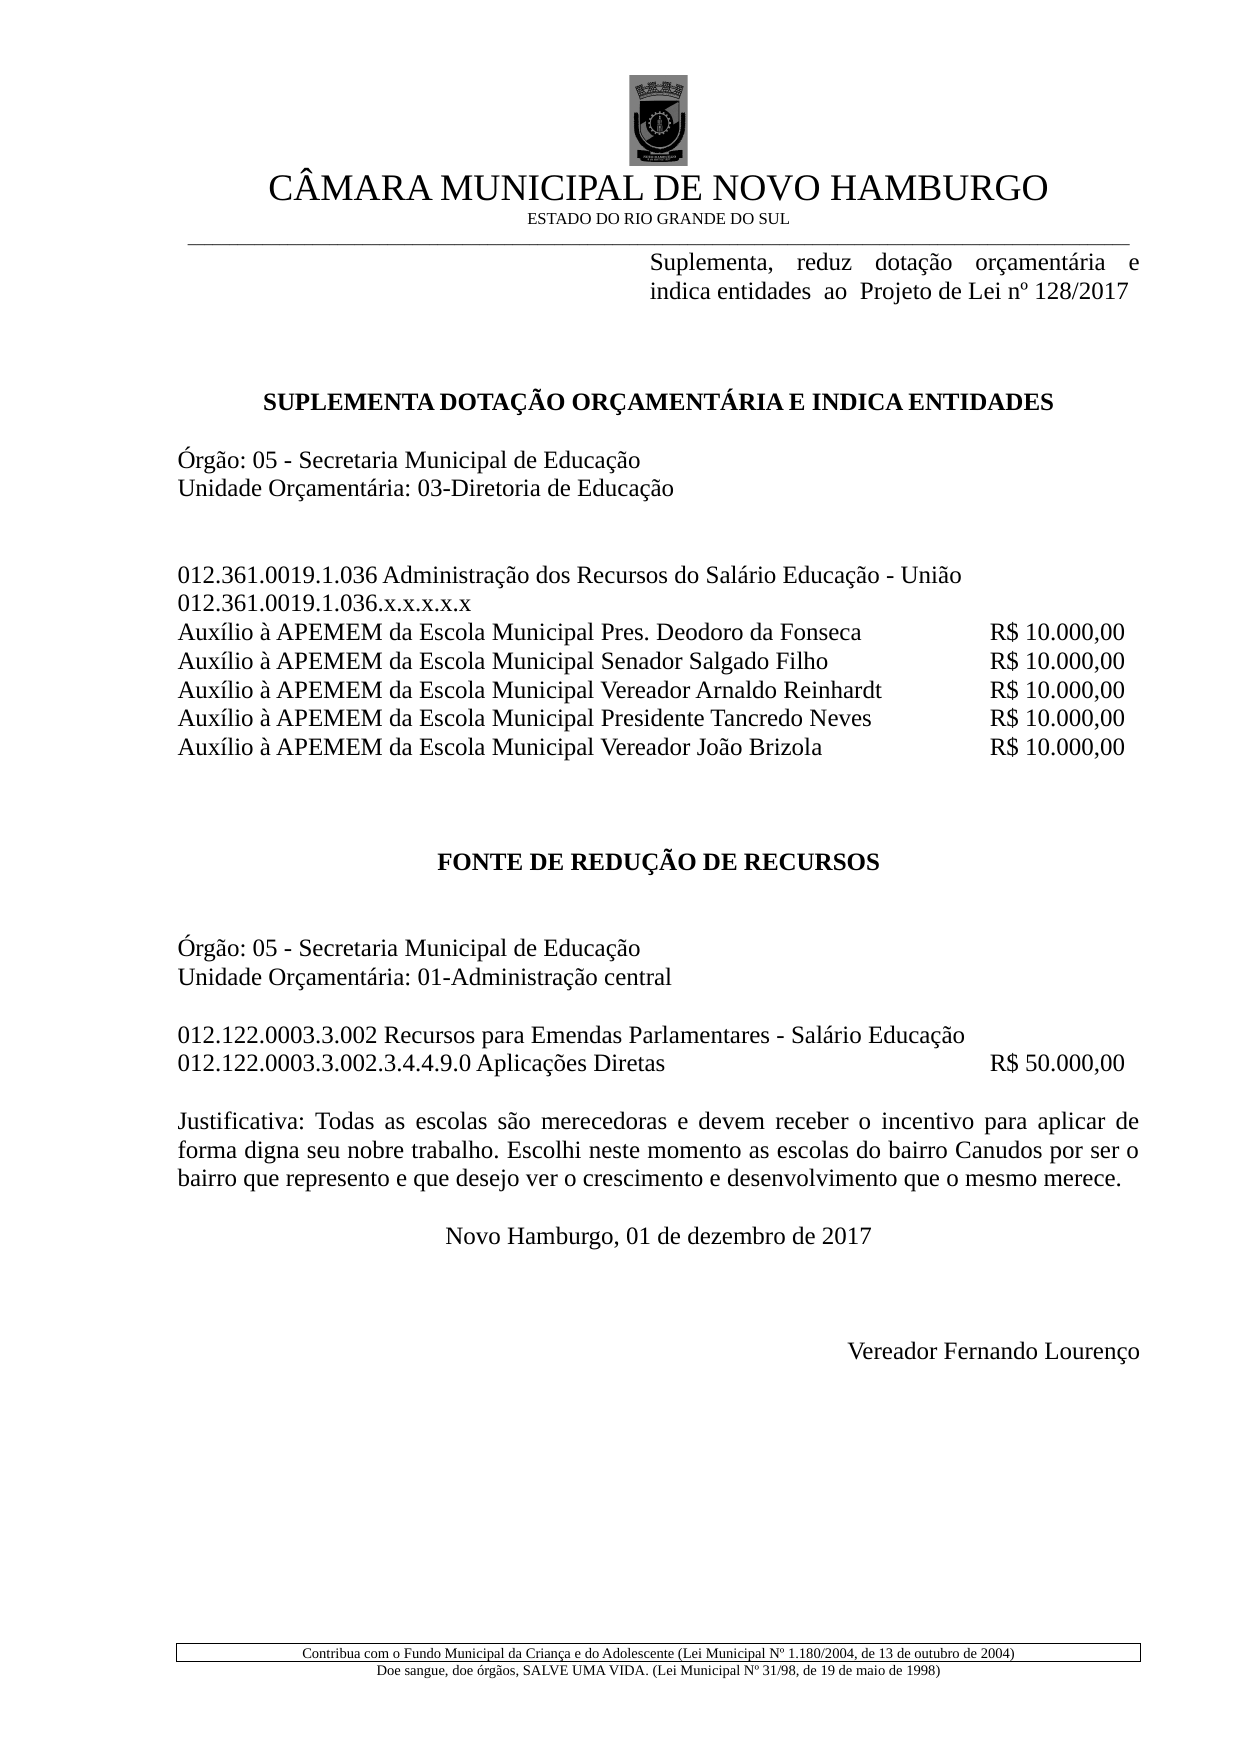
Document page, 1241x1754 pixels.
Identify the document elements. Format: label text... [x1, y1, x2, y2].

text Auxílio à APEMEM da Escola Municipal Vereador Arnaldo Reinhardt R$ 10.000,00 [177, 675, 1140, 703]
text Novo Hamburgo, 01 de dezembro de 2017 [177, 1221, 1140, 1250]
text Auxílio à APEMEM da Escola Municipal Vereador João Brizola R$ 10.000,00 [177, 732, 1140, 761]
text 012.122.0003.3.002.3.4.4.9.0 Aplicações Diretas R$ 50.000,00 [177, 1048, 1140, 1077]
text 012.361.0019.1.036 Administração dos Recursos do Salário Educação - União [177, 560, 1140, 588]
text Suplementa, reduz dotação orçamentária e indica entidades ao Projeto de Lei nº 128/2017 [649, 247, 1140, 304]
text Auxílio à APEMEM da Escola Municipal Senador Salgado Filho R$ 10.000,00 [177, 646, 1140, 675]
text Órgão: 05 - Secretaria Municipal de Educação [177, 445, 1140, 473]
text Justificativa: Todas as escolas são merecedoras e devem receber o incentivo para aplicar de forma digna seu nobre trabalho. Escolhi neste momento as escolas do bairro Canudos por ser o bairro que represento e que desejo ver o crescimento e desenvolvimento que o mesmo merece. [177, 1106, 1140, 1192]
text SUPLEMENTA DOTAÇÃO ORÇAMENTÁRIA E INDICA ENTIDADES [177, 387, 1140, 416]
text Unidade Orçamentária: 03-Diretoria de Educação [177, 473, 1140, 502]
text 012.122.0003.3.002 Recursos para Emendas Parlamentares - Salário Educação [177, 1020, 1140, 1048]
text Unidade Orçamentária: 01-Administração central [177, 962, 1140, 991]
text Auxílio à APEMEM da Escola Municipal Pres. Deodoro da Fonseca R$ 10.000,00 [177, 617, 1140, 646]
text FONTE DE REDUÇÃO DE RECURSOS [177, 847, 1140, 876]
text Auxílio à APEMEM da Escola Municipal Presidente Tancredo Neves R$ 10.000,00 [177, 703, 1140, 732]
text 012.361.0019.1.036.x.x.x.x.x [177, 588, 1140, 617]
text Vereador Fernando Lourenço [177, 1336, 1140, 1365]
text Órgão: 05 - Secretaria Municipal de Educação [177, 933, 1140, 962]
